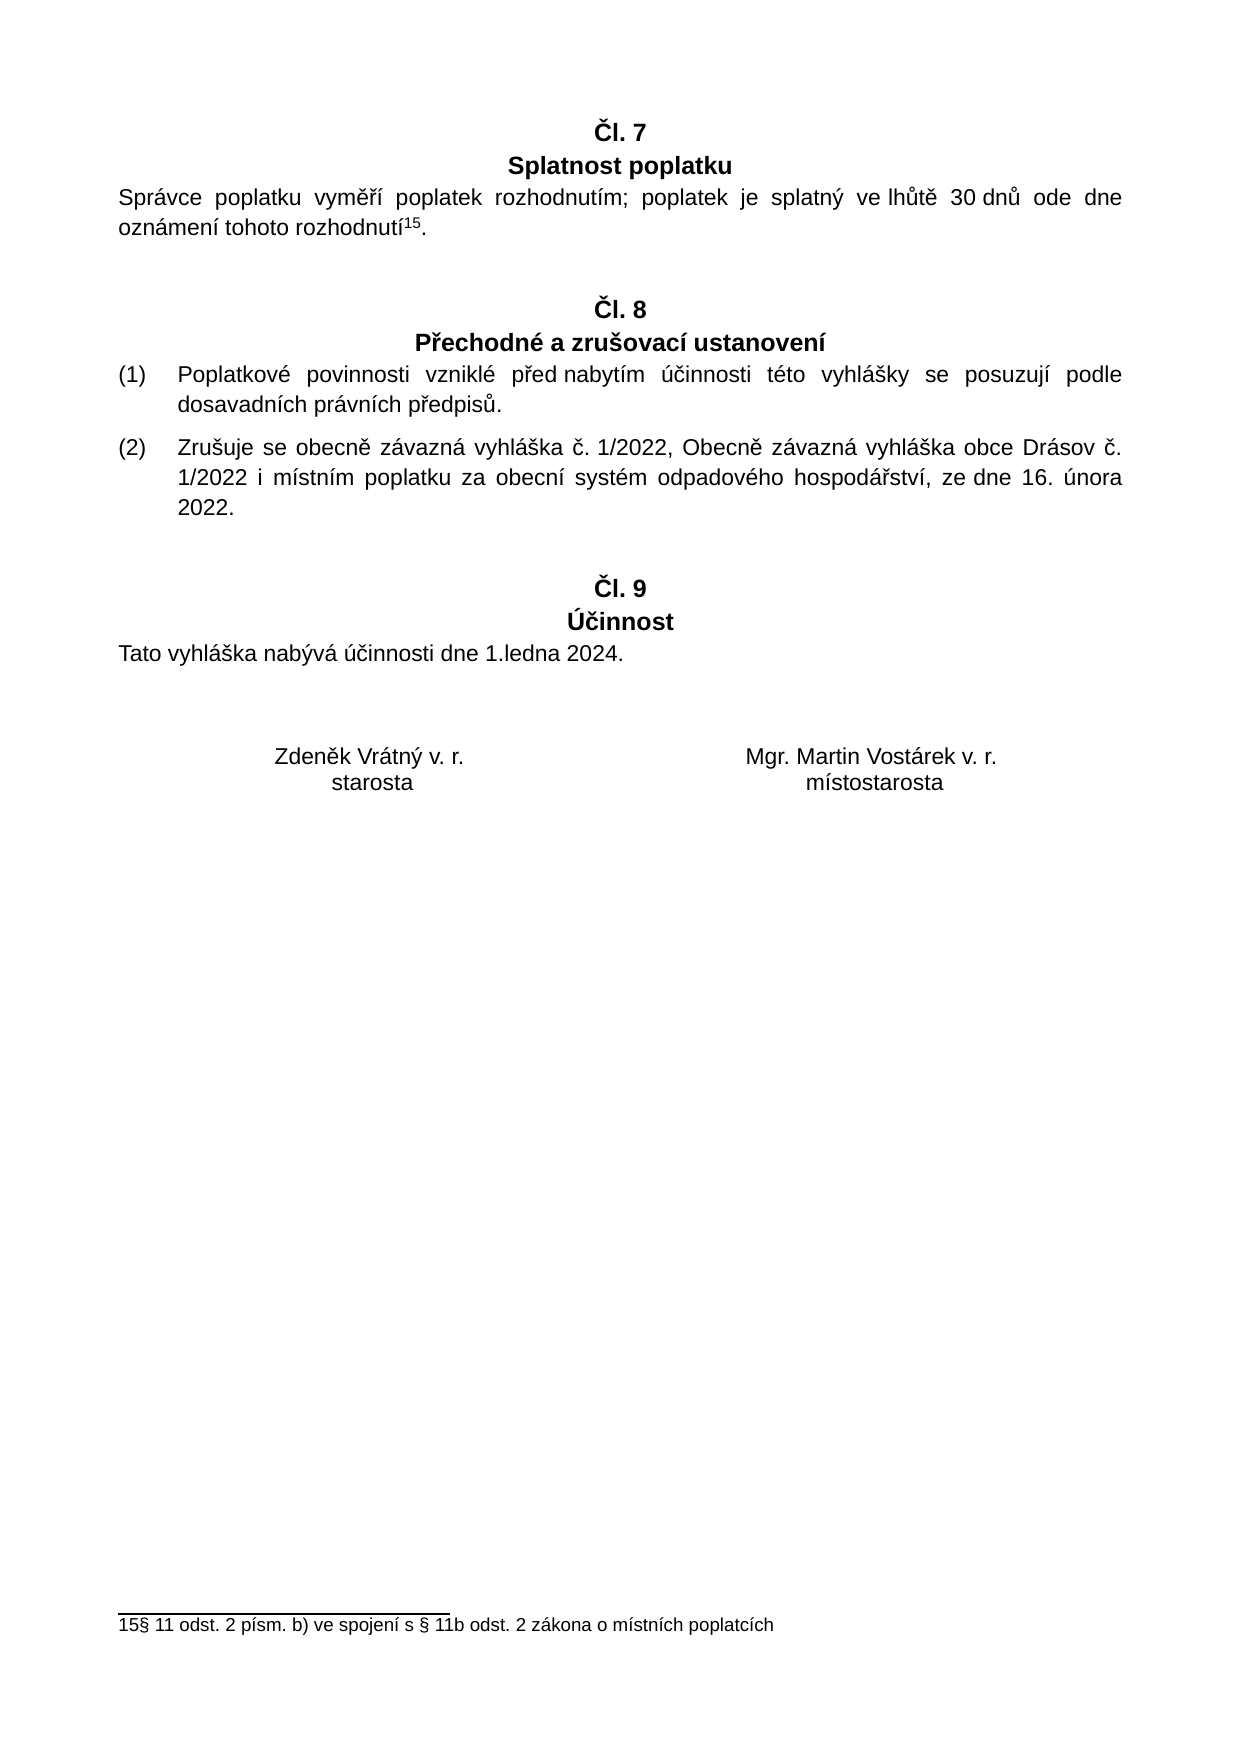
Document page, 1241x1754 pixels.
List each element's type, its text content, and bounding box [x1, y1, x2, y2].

subtitle Čl. 9 Účinnost [118, 574, 1122, 636]
text Správce poplatku vyměří poplatek rozhodnutím; poplatek je splatný ve lhůtě 30 dnů ode dne oznámení tohoto rozhodnutí. [118, 184, 1122, 241]
table_header Zdeněk Vrátný v. r. starosta [118, 683, 620, 801]
subtitle Čl. 7 Splatnost poplatku [118, 118, 1122, 180]
subtitle Čl. 8 Přechodné a zrušovací ustanovení [118, 294, 1122, 356]
text § 11 odst. 2 písm. b) ve spojení s § 11b odst. 2 zákona o místních poplatcích [118, 1614, 1122, 1635]
table_header Mgr. Martin Vostárek v. r. místostarosta [620, 683, 1122, 801]
list Zrušuje se obecně závazná vyhláška č. 1/2022, Obecně závazná vyhláška obce Drásov č. 1/2022 i místním poplatku za obecní systém odpadového hospodářství, ze dne 16. února 2022. [118, 433, 1122, 520]
text Tato vyhláška nabývá účinnosti dne 1.ledna 2024. [118, 640, 1122, 667]
list Poplatkové povinnosti vzniklé před nabytím účinnosti této vyhlášky se posuzují podle dosavadních právních předpisů. [118, 361, 1122, 417]
table_cell [118, 801, 620, 919]
table_cell [620, 801, 1122, 919]
